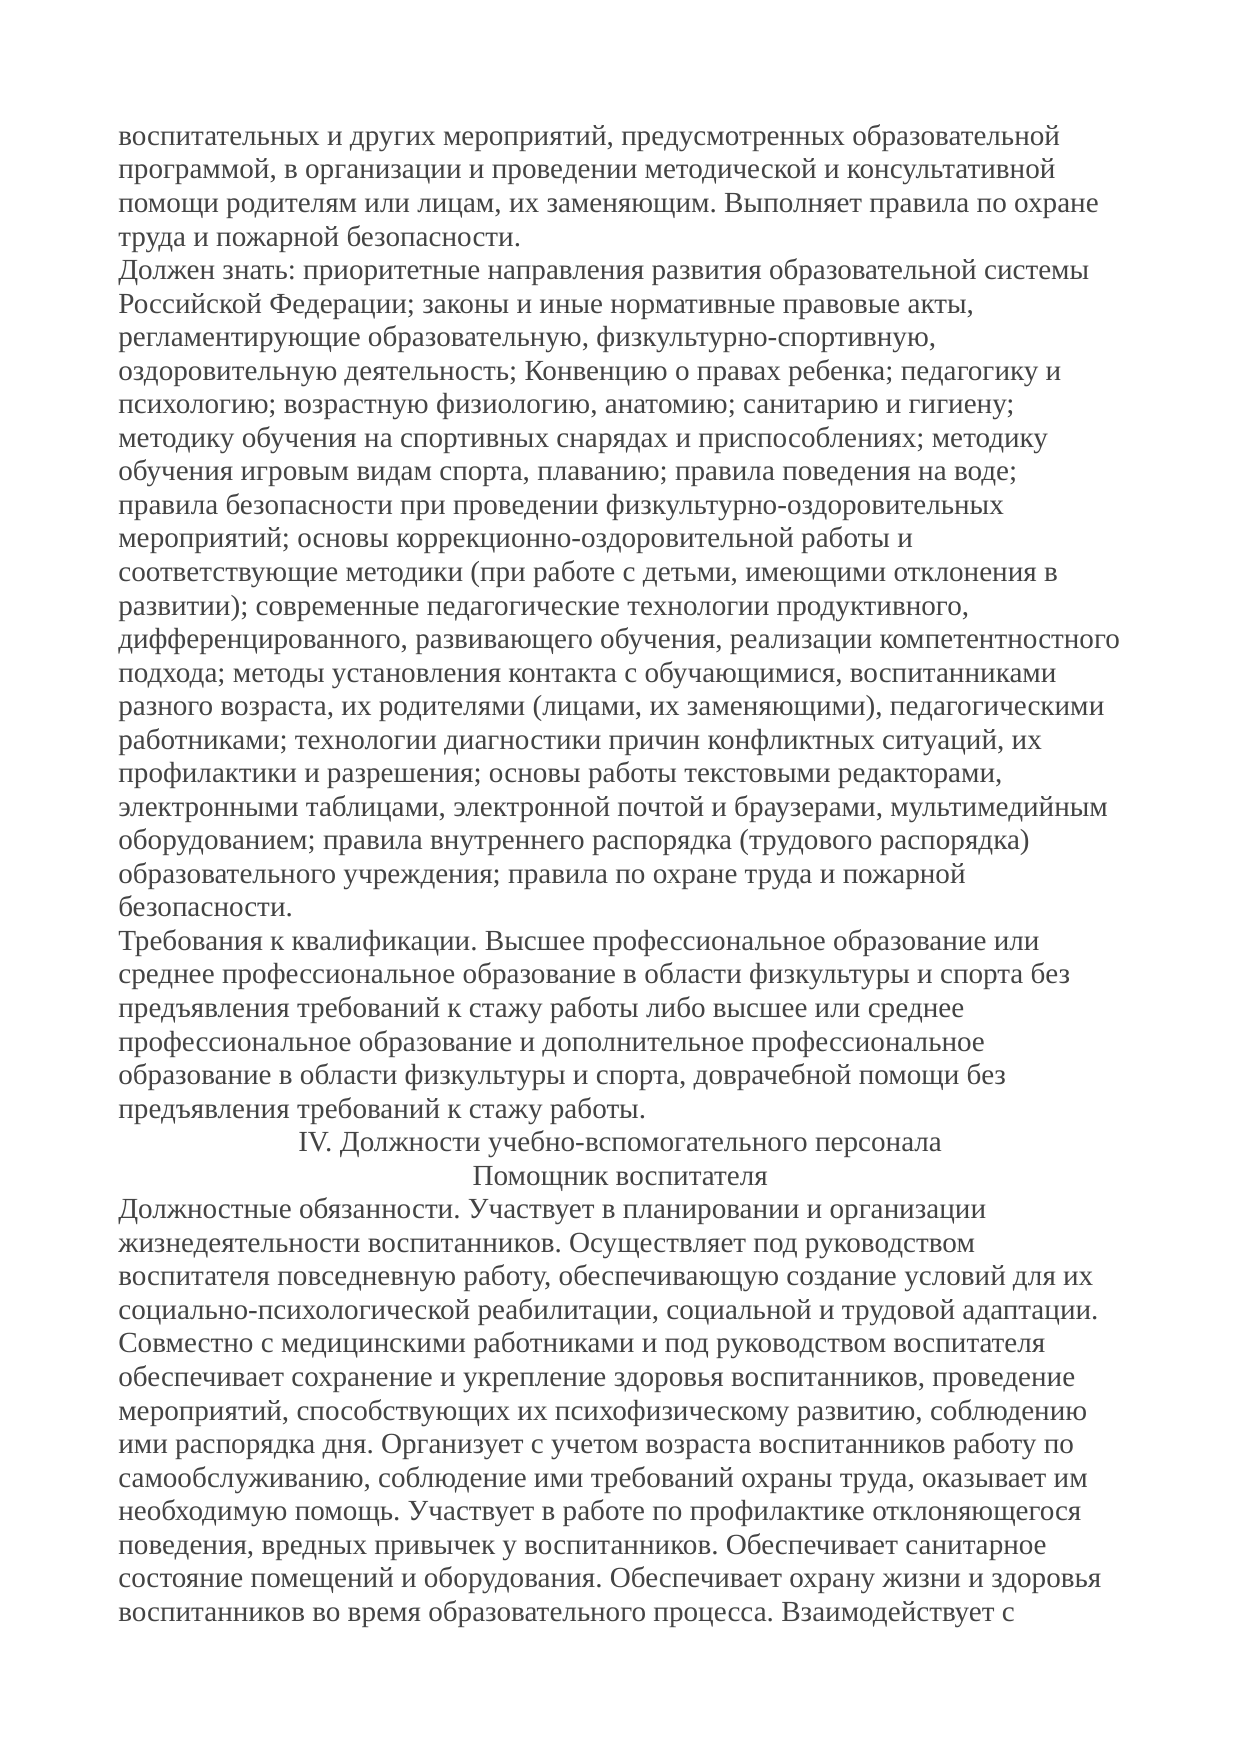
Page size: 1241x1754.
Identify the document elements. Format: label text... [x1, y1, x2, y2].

text воспитательных и других мероприятий, предусмотренных образовательной программой, в организации и проведении методической и консультативной помощи родителям или лицам, их заменяющим. Выполняет правила по охране труда и пожарной безопасности. [118, 118, 1122, 252]
text Должен знать: приоритетные направления развития образовательной системы Российской Федерации; законы и иные нормативные правовые акты, регламентирующие образовательную, физкультурно-спортивную, оздоровительную деятельность; Конвенцию о правах ребенка; педагогику и психологию; возрастную физиологию, анатомию; санитарию и гигиену; методику обучения на спортивных снарядах и приспособлениях; методику обучения игровым видам спорта, плаванию; правила поведения на воде; правила безопасности при проведении физкультурно-оздоровительных мероприятий; основы коррекционно-оздоровительной работы и соответствующие методики (при работе с детьми, имеющими отклонения в развитии); современные педагогические технологии продуктивного, дифференцированного, развивающего обучения, реализации компетентностного подхода; методы установления контакта с обучающимися, воспитанниками разного возраста, их родителями (лицами, их заменяющими), педагогическими работниками; технологии диагностики причин конфликтных ситуаций, их профилактики и разрешения; основы работы текстовыми редакторами, электронными таблицами, электронной почтой и браузерами, мультимедийным оборудованием; правила внутреннего распорядка (трудового распорядка) образовательного учреждения; правила по охране труда и пожарной безопасности. [118, 252, 1122, 923]
text Помощник воспитателя [118, 1158, 1122, 1191]
text Требования к квалификации. Высшее профессиональное образование или среднее профессиональное образование в области физкультуры и спорта без предъявления требований к стажу работы либо высшее или среднее профессиональное образование и дополнительное профессиональное образование в области физкультуры и спорта, доврачебной помощи без предъявления требований к стажу работы. [118, 923, 1122, 1124]
text IV. Должности учебно-вспомогательного персонала [118, 1124, 1122, 1158]
text Должностные обязанности. Участвует в планировании и организации жизнедеятельности воспитанников. Осуществляет под руководством воспитателя повседневную работу, обеспечивающую создание условий для их социально-психологической реабилитации, социальной и трудовой адаптации. Совместно с медицинскими работниками и под руководством воспитателя обеспечивает сохранение и укрепление здоровья воспитанников, проведение мероприятий, способствующих их психофизическому развитию, соблюдению ими распорядка дня. Организует с учетом возраста воспитанников работу по самообслуживанию, соблюдение ими требований охраны труда, оказывает им необходимую помощь. Участвует в работе по профилактике отклоняющегося поведения, вредных привычек у воспитанников. Обеспечивает санитарное состояние помещений и оборудования. Обеспечивает охрану жизни и здоровья воспитанников во время образовательного процесса. Взаимодействует с [118, 1191, 1122, 1627]
